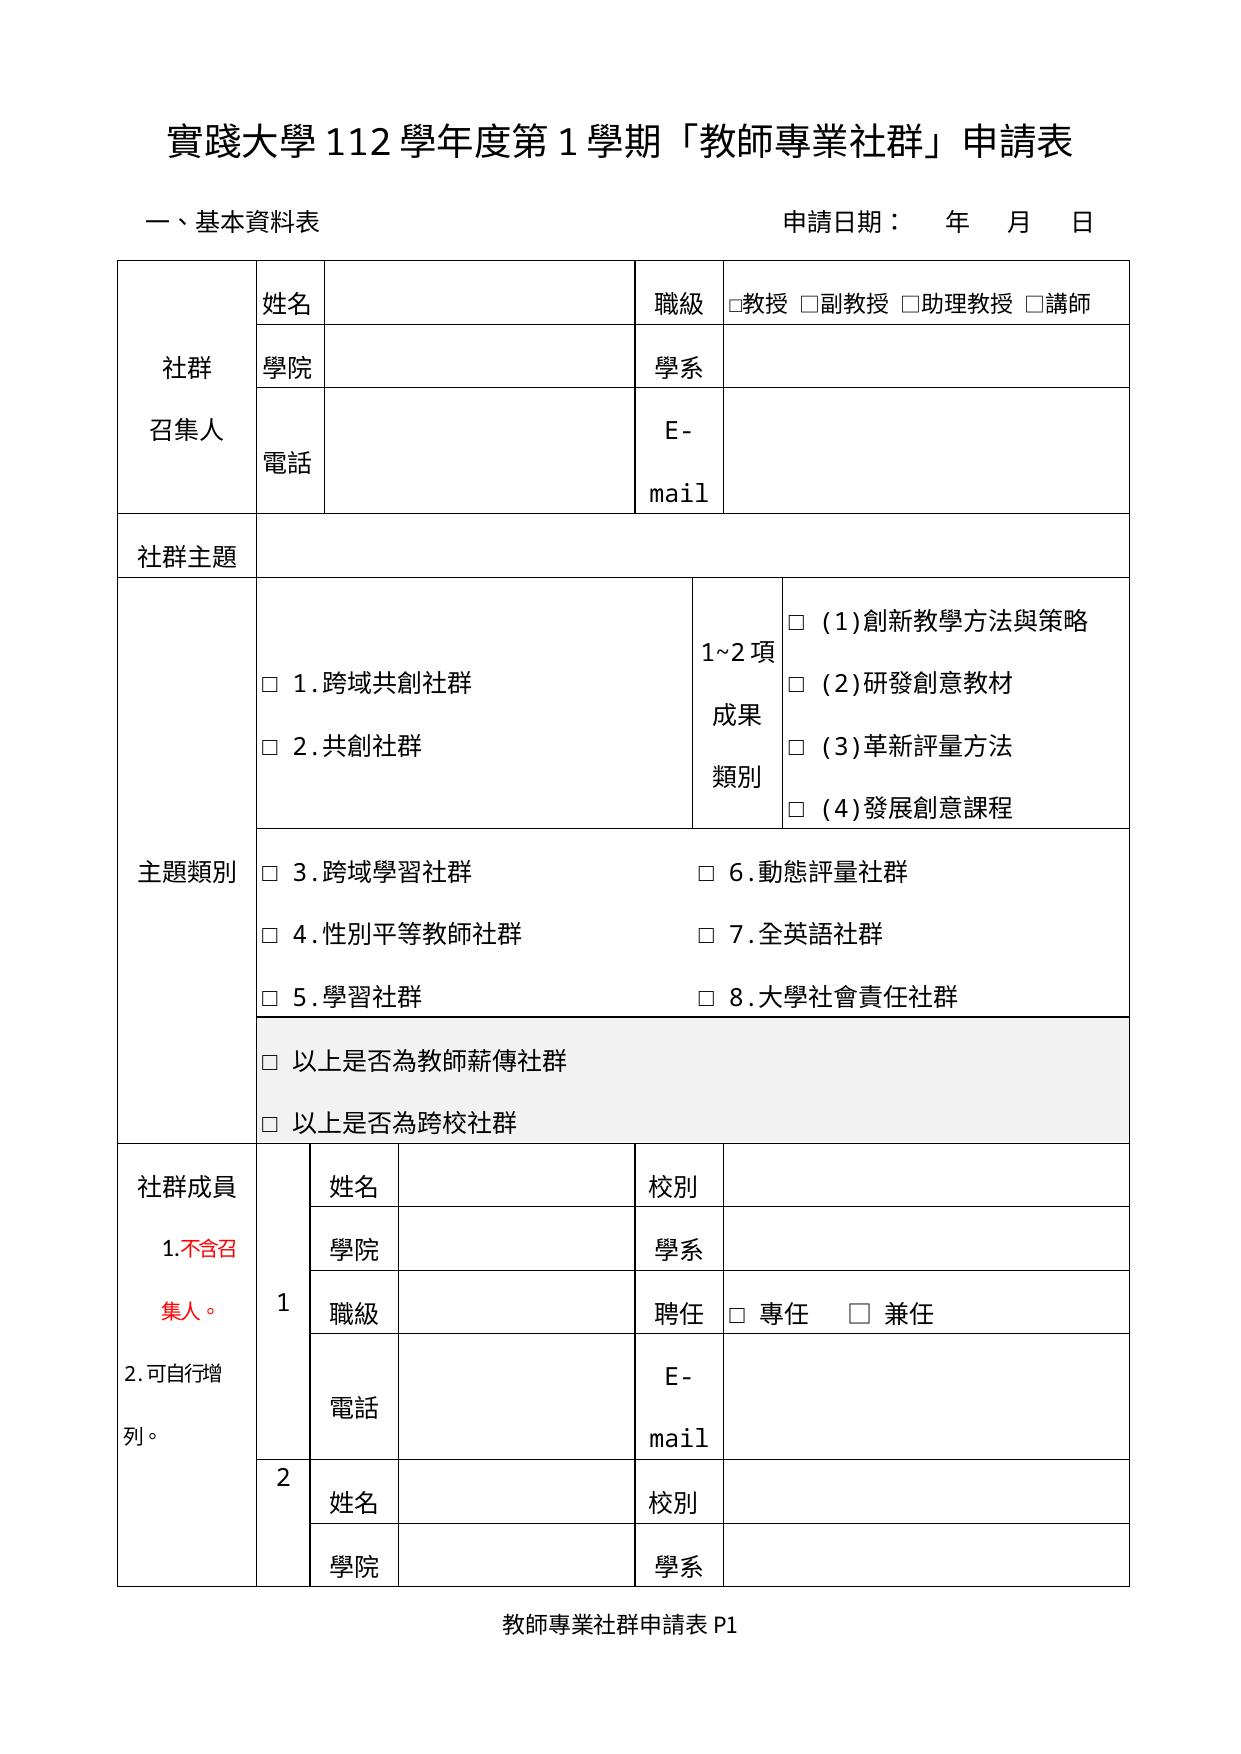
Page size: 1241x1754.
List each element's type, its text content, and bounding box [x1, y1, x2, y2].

table_cell 電話 [311, 1334, 398, 1459]
table_cell □ 3.跨域學習社群 □ 4.性別平等教師社群 □ 5.學習社群 [257, 829, 693, 1016]
table_header 社群 召集人 [118, 261, 256, 513]
table_cell 職級 [311, 1271, 398, 1333]
table_cell □ 以上是否為教師薪傳社群 □ 以上是否為跨校社群 [257, 1018, 1129, 1142]
table_cell 社群主題 [118, 514, 256, 577]
table_cell [399, 1334, 634, 1459]
table_cell 姓名 [311, 1144, 398, 1206]
table_header 姓名 [257, 261, 324, 324]
table_cell 校別 [636, 1144, 723, 1206]
text 一、基本資料表 申請日期： 年 月 日 [118, 179, 1122, 241]
table_cell 社群成員 不含召集人。 2.可自行增列。 [118, 1144, 256, 1586]
table_cell [724, 1460, 1129, 1523]
table_cell [399, 1144, 634, 1206]
table_cell [724, 1144, 1129, 1206]
table_cell 2 [257, 1460, 309, 1586]
table_header □教授 □副教授 □助理教授 □講師 [724, 261, 1129, 324]
table_cell [724, 1334, 1129, 1459]
table_cell [399, 1271, 634, 1333]
table_cell □ 6.動態評量社群 □ 7.全英語社群 □ 8.大學社會責任社群 [693, 829, 1129, 1016]
table_cell 聘任 [636, 1271, 723, 1333]
table_cell 姓名 [311, 1460, 398, 1523]
table_cell 主題類別 [118, 578, 256, 1142]
table_cell 學系 [636, 1524, 723, 1586]
table_cell [724, 1207, 1129, 1269]
table_cell [724, 1524, 1129, 1586]
table_cell [257, 514, 1129, 577]
table_cell [724, 388, 1129, 513]
table_cell [724, 325, 1129, 387]
table_header [325, 261, 634, 324]
table_cell [399, 1524, 634, 1586]
table_cell [399, 1207, 634, 1269]
table_cell 1 [257, 1144, 309, 1459]
table_cell 學院 [311, 1207, 398, 1269]
table_cell [399, 1460, 634, 1523]
table_cell 學院 [311, 1524, 398, 1586]
table_cell 學系 [636, 325, 723, 387]
table_cell E-mail [636, 1334, 723, 1459]
table_cell 校別 [636, 1460, 723, 1523]
table_cell [325, 325, 634, 387]
table_cell 學系 [636, 1207, 723, 1269]
table_cell E-mail [636, 388, 723, 513]
table_cell □ 專任 □ 兼任 [724, 1271, 1129, 1333]
table_cell 1~2項 成果 類別 [693, 578, 782, 828]
table_cell [325, 388, 634, 513]
text 實踐大學112學年度第1學期「教師專業社群」申請表 [118, 98, 1122, 160]
table_cell 電話 [257, 388, 324, 513]
table_cell 學院 [257, 325, 324, 387]
table_cell □ 1.跨域共創社群 □ 2.共創社群 [257, 578, 692, 828]
table_cell □ (1)創新教學方法與策略 □ (2)研發創意教材 □ (3)革新評量方法 □ (4)發展創意課程 [783, 578, 1129, 828]
table_header 職級 [636, 261, 723, 324]
